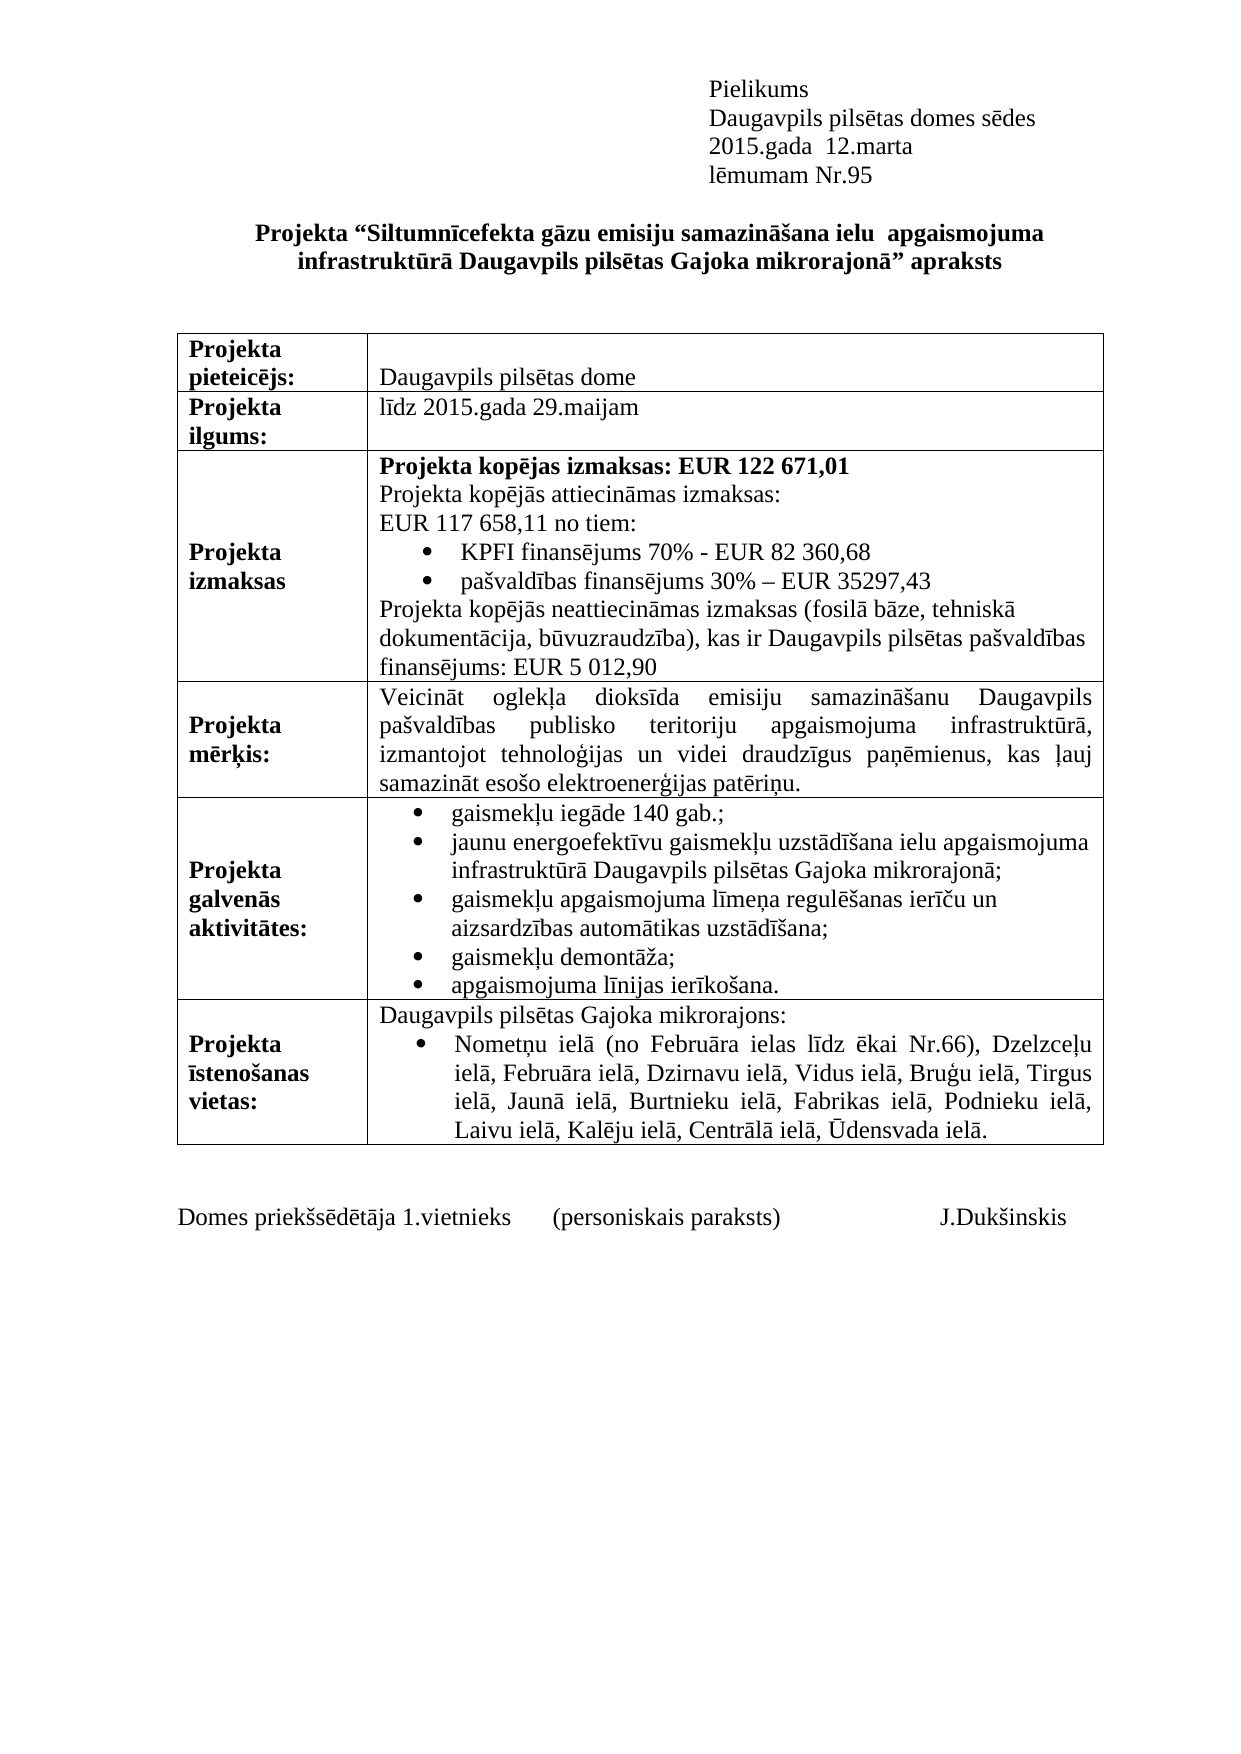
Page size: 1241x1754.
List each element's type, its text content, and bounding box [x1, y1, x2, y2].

text Domes priekšsēdētāja 1.vietnieks (personiskais paraksts) J.Dukšinskis [177, 1202, 1122, 1231]
table_cell līdz 2015.gada 29.maijam [368, 392, 1103, 450]
text Daugavpils pilsētas domes sēdes [177, 103, 1122, 131]
table_cell Projekta galvenās aktivitātes: [178, 798, 367, 999]
table_cell Projekta īstenošanas vietas: [178, 1000, 367, 1144]
table_header Projekta pieteicējs: [178, 334, 367, 391]
text Pielikums [177, 74, 1122, 103]
table_header Daugavpils pilsētas dome [368, 334, 1103, 391]
table_cell Projekta kopējas izmaksas: EUR 122 671,01 Projekta kopējās attiecināmas izmaksas: EUR 117 658,11 no tiem: KPFI finansējums 70% - EUR 82 360,68 pašvaldības finansējums 30% – EUR 35297,43 Projekta kopējās neattiecināmas izmaksas (fosilā bāze, tehniskā dokumentācija, būvuzraudzība), kas ir Daugavpils pilsētas pašvaldības finansējums: EUR 5 012,90 [368, 451, 1103, 681]
text Projekta “Siltumnīcefekta gāzu emisiju samazināšana ielu apgaismojuma infrastruktūrā Daugavpils pilsētas Gajoka mikrorajonā” apraksts [177, 218, 1122, 275]
table_cell Projekta mērķis: [178, 682, 367, 797]
table_cell Projekta izmaksas [178, 451, 367, 681]
table_cell Daugavpils pilsētas Gajoka mikrorajons: Nometņu ielā (no Februāra ielas līdz ēkai Nr.66), Dzelzceļu ielā, Februāra ielā, Dzirnavu ielā, Vidus ielā, Bruģu ielā, Tirgus ielā, Jaunā ielā, Burtnieku ielā, Fabrikas ielā, Podnieku ielā, Laivu ielā, Kalēju ielā, Centrālā ielā, Ūdensvada ielā. [368, 1000, 1103, 1144]
table_cell Projekta ilgums: [178, 392, 367, 450]
table_cell Veicināt oglekļa dioksīda emisiju samazināšanu Daugavpils pašvaldības publisko teritoriju apgaismojuma infrastruktūrā, izmantojot tehnoloģijas un videi draudzīgus paņēmienus, kas ļauj samazināt esošo elektroenerģijas patēriņu. [368, 682, 1103, 797]
text 2015.gada 12.marta [177, 131, 1122, 160]
text lēmumam Nr.95 [177, 160, 1122, 189]
table_cell gaismekļu iegāde 140 gab.; jaunu energoefektīvu gaismekļu uzstādīšana ielu apgaismojuma infrastruktūrā Daugavpils pilsētas Gajoka mikrorajonā; gaismekļu apgaismojuma līmeņa regulēšanas ierīču un aizsardzības automātikas uzstādīšana; gaismekļu demontāža; apgaismojuma līnijas ierīkošana. [368, 798, 1103, 999]
